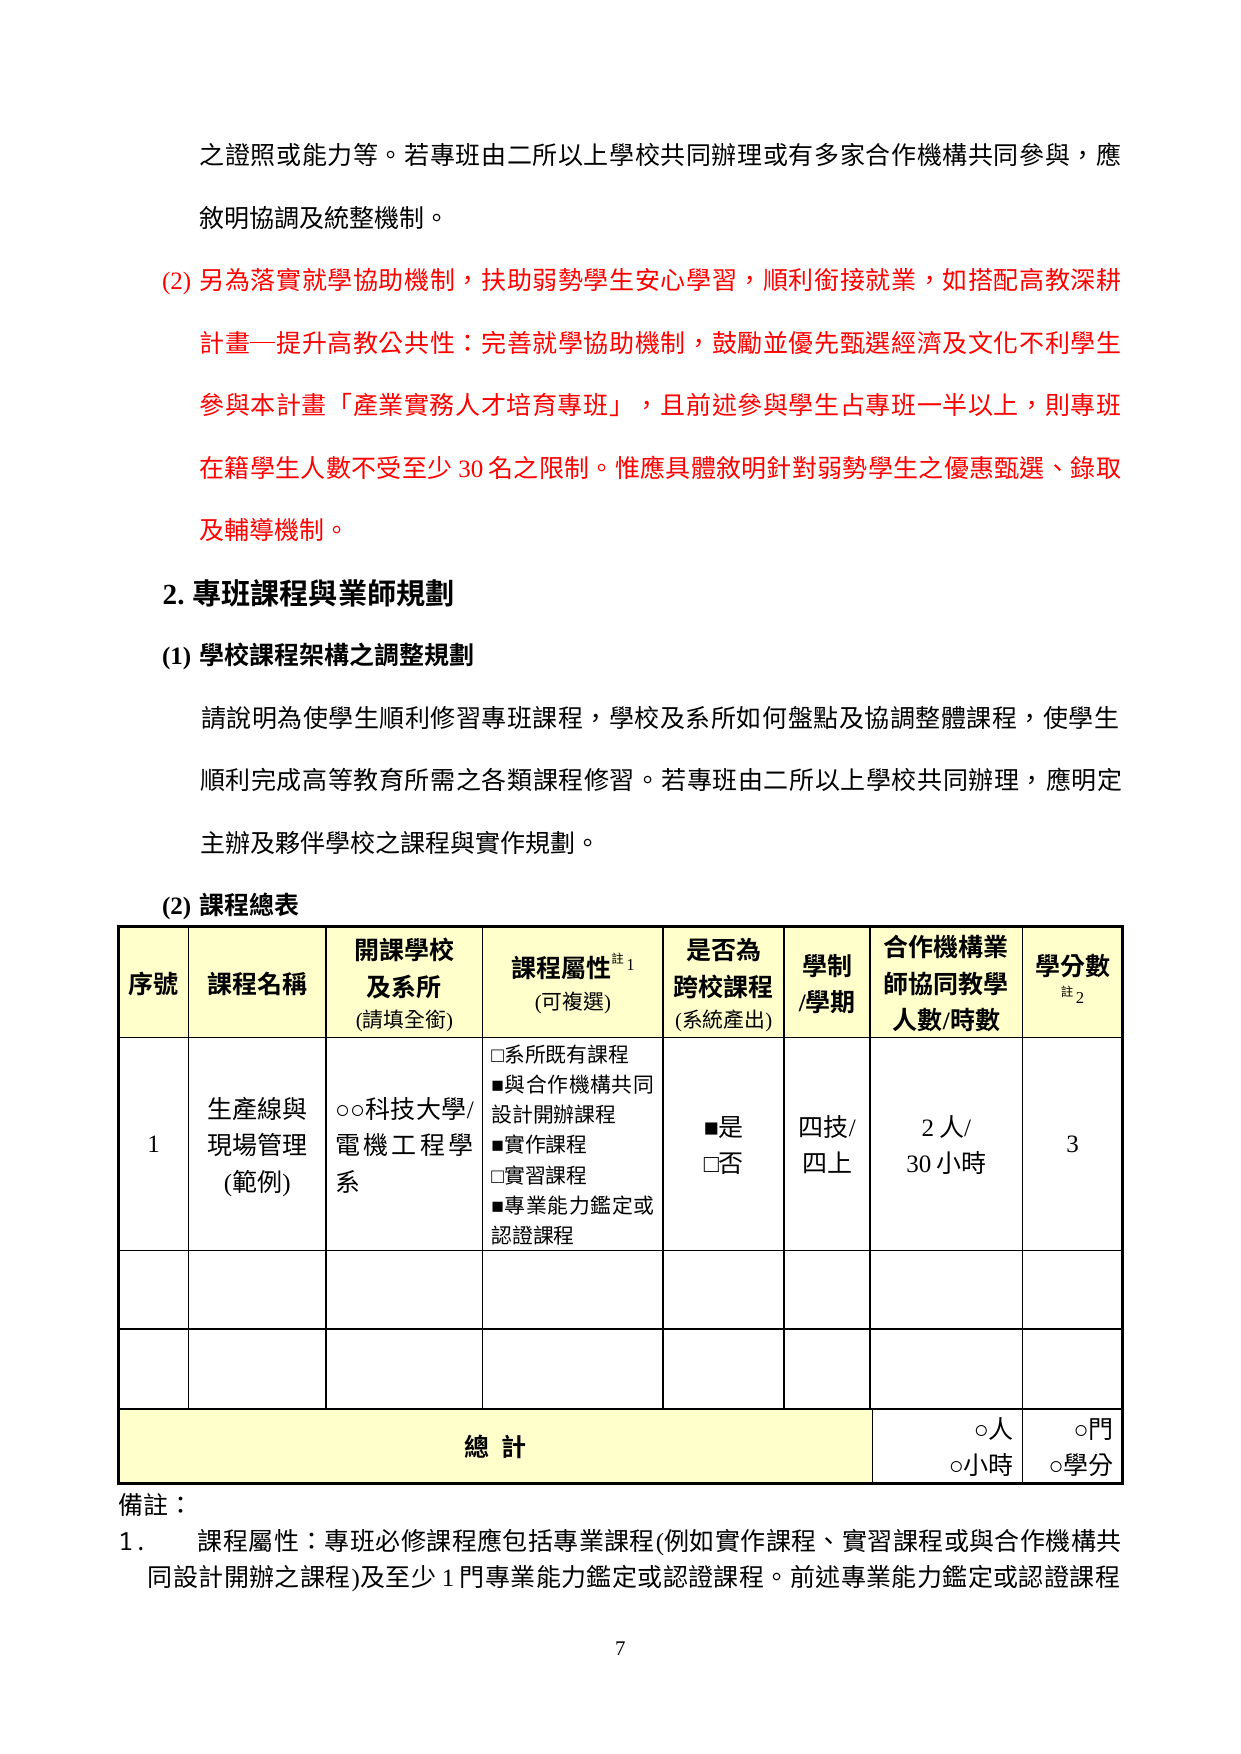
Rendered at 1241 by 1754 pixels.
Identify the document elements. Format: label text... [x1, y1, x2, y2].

text 備註： [118, 1485, 1122, 1521]
table_cell [327, 1251, 482, 1328]
table_header 合作機構業師協同教學人數/時數 [871, 928, 1022, 1037]
table_cell [785, 1330, 869, 1408]
table_cell ○門 ○學分 [1023, 1410, 1121, 1482]
table_header 學分數註2 [1023, 928, 1121, 1037]
table_cell [1023, 1330, 1121, 1408]
list 請說明為甄選適合參與專班之學生，辦理學校與合作機構共同訂定之學生甄選條件。如在校學科成績、操行表現、職涯性向評估、畢業後是否具優先就業意願、已具備之證照或能力等。若專班由二所以上學校共同辦理或有多家合作機構共同參與，應敘明協調及統整機制。 [162, 112, 1122, 237]
table_cell □系所既有課程 ■與合作機構共同設計開辦課程 ■實作課程 □實習課程 ■專業能力鑑定或認證課程 [483, 1038, 662, 1249]
list 課程屬性：專班必修課程應包括專業課程(例如實作課程、實習課程或與合作機構共同設計開辦之課程)及至少1門專業能力鑑定或認證課程。前述專業能力鑑定或認證課程 [118, 1521, 1122, 1594]
table_cell [189, 1251, 325, 1328]
text 請說明為使學生順利修習專班課程，學校及系所如何盤點及協調整體課程，使學生順利完成高等教育所需之各類課程修習。若專班由二所以上學校共同辦理，應明定主辦及夥伴學校之課程與實作規劃。 [200, 675, 1122, 862]
table_cell [664, 1251, 783, 1328]
table_cell 總 計 [120, 1410, 872, 1482]
list 課程總表 [162, 862, 1122, 925]
table_cell ■是 □否 [664, 1038, 783, 1249]
list 學校課程架構之調整規劃 [162, 612, 1122, 675]
list 另為落實就學協助機制，扶助弱勢學生安心學習，順利銜接就業，如搭配高教深耕計畫─提升高教公共性：完善就學協助機制，鼓勵並優先甄選經濟及文化不利學生參與本計畫「產業實務人才培育專班」，且前述參與學生占專班一半以上，則專班在籍學生人數不受至少30名之限制。惟應具體敘明針對弱勢學生之優惠甄選、錄取及輔導機制。 [162, 237, 1122, 550]
table_header 課程屬性註1 (可複選) [483, 928, 662, 1037]
table_cell [1023, 1251, 1121, 1328]
table_cell [120, 1330, 188, 1408]
table_cell 四技/ 四上 [785, 1038, 869, 1249]
table_cell ○人 ○小時 [873, 1410, 1022, 1482]
table_cell [871, 1251, 1022, 1328]
table_cell [785, 1251, 869, 1328]
table_cell [189, 1330, 325, 1408]
table_cell ○○科技大學/電機工程學系 [327, 1038, 482, 1249]
table_header 學制 /學期 [785, 928, 869, 1037]
table_cell [327, 1330, 482, 1408]
table_header 課程名稱 [189, 928, 325, 1037]
table_header 是否為 跨校課程 (系統產出) [664, 928, 783, 1037]
table_cell [120, 1251, 188, 1328]
table_header 開課學校 及系所 (請填全銜) [327, 928, 482, 1037]
table_cell [871, 1330, 1022, 1408]
table_header 序號 [120, 928, 188, 1037]
table_cell 生產線與 現場管理 (範例) [189, 1038, 325, 1249]
table_cell [483, 1251, 662, 1328]
table_cell 2人/ 30小時 [871, 1038, 1022, 1249]
table_cell [664, 1330, 783, 1408]
table_cell 1 [120, 1038, 188, 1249]
list 專班課程與業師規劃 [162, 550, 1122, 612]
table_cell 3 [1023, 1038, 1121, 1249]
table_cell [483, 1330, 662, 1408]
